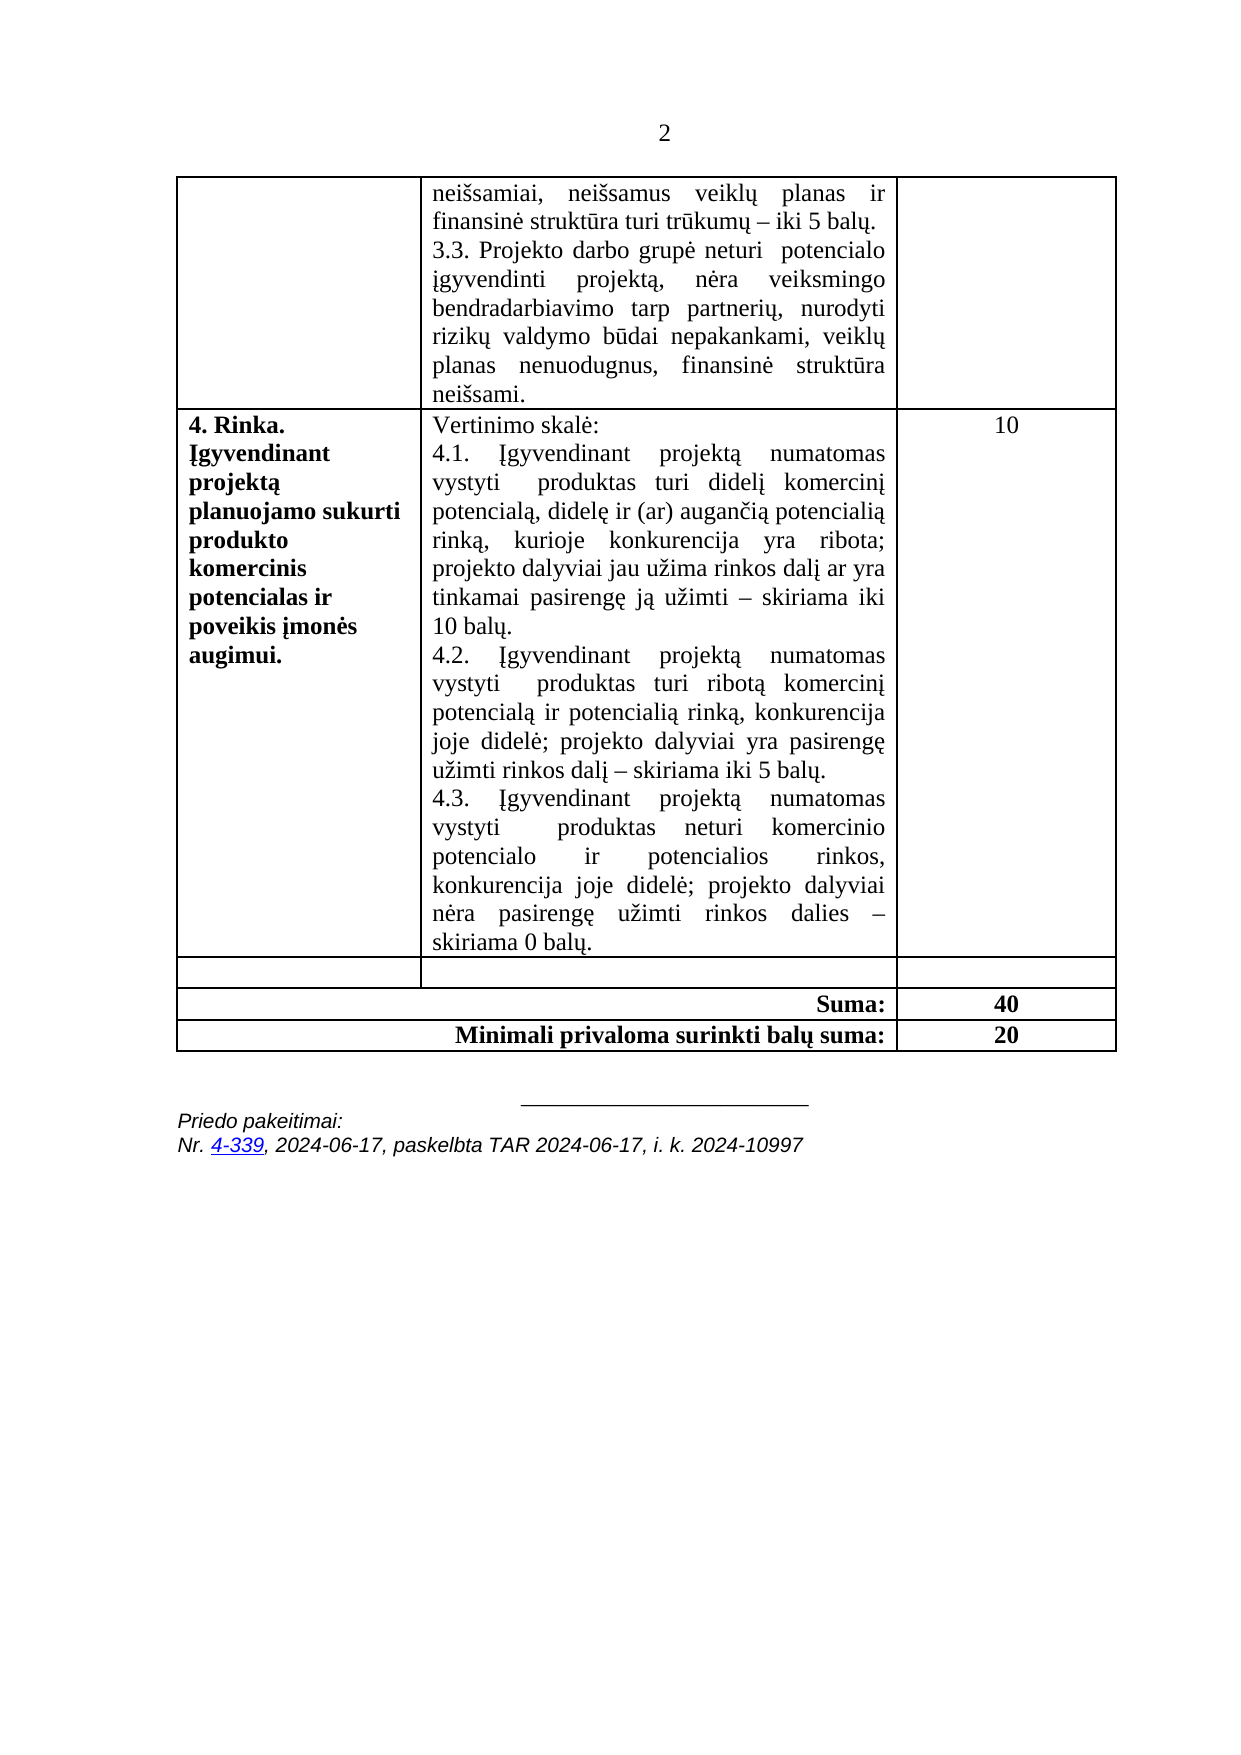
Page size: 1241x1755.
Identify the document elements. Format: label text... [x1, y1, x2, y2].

table_cell [1117, 987, 1152, 1018]
text _______________________ [177, 1081, 1152, 1109]
table_cell [898, 958, 1115, 987]
table_cell [178, 958, 420, 987]
table_cell 4. Rinka. Įgyvendinant projektą planuojamo sukurti produkto komercinis potencialas ir poveikis įmonės augimui. [178, 410, 420, 956]
table_cell Minimali privaloma surinkti balų suma: [178, 1021, 896, 1050]
table_cell Vertinimo skalė: 4.1. Įgyvendinant projektą numatomas vystyti produktas turi didelį komercinį potencialą, didelę ir (ar) augančią potencialią rinką, kurioje konkurencija yra ribota; projekto dalyviai jau užima rinkos dalį ar yra tinkamai pasirengę ją užimti – skiriama iki 10 balų. 4.2. Įgyvendinant projektą numatomas vystyti produktas turi ribotą komercinį potencialą ir potencialią rinką, konkurencija joje didelė; projekto dalyviai yra pasirengę užimti rinkos dalį – skiriama iki 5 balų. 4.3. Įgyvendinant projektą numatomas vystyti produktas neturi komercinio potencialo ir potencialios rinkos, konkurencija joje didelė; projekto dalyviai nėra pasirengę užimti rinkos dalies – skiriama 0 balų. [422, 410, 896, 956]
table_cell Suma: [178, 989, 896, 1018]
table_cell [1117, 1019, 1152, 1050]
table_cell 20 [898, 1021, 1115, 1050]
table_cell [178, 178, 420, 408]
table_cell [1117, 956, 1152, 987]
text Nr. 4-339, 2024-06-17, paskelbta TAR 2024-06-17, i. k. 2024-10997 [177, 1133, 1152, 1157]
table_cell 10 [898, 410, 1115, 956]
table_cell [1117, 176, 1152, 408]
table_cell [422, 958, 896, 987]
text Priedo pakeitimai: [177, 1109, 1152, 1133]
table_cell [898, 178, 1115, 408]
table_cell [1117, 408, 1152, 956]
table_cell neišsamiai, neišsamus veiklų planas ir finansinė struktūra turi trūkumų – iki 5 balų. 3.3. Projekto darbo grupė neturi potencialo įgyvendinti projektą, nėra veiksmingo bendradarbiavimo tarp partnerių, nurodyti rizikų valdymo būdai nepakankami, veiklų planas nenuodugnus, finansinė struktūra neišsami. [422, 178, 896, 408]
table_cell 40 [898, 989, 1115, 1018]
